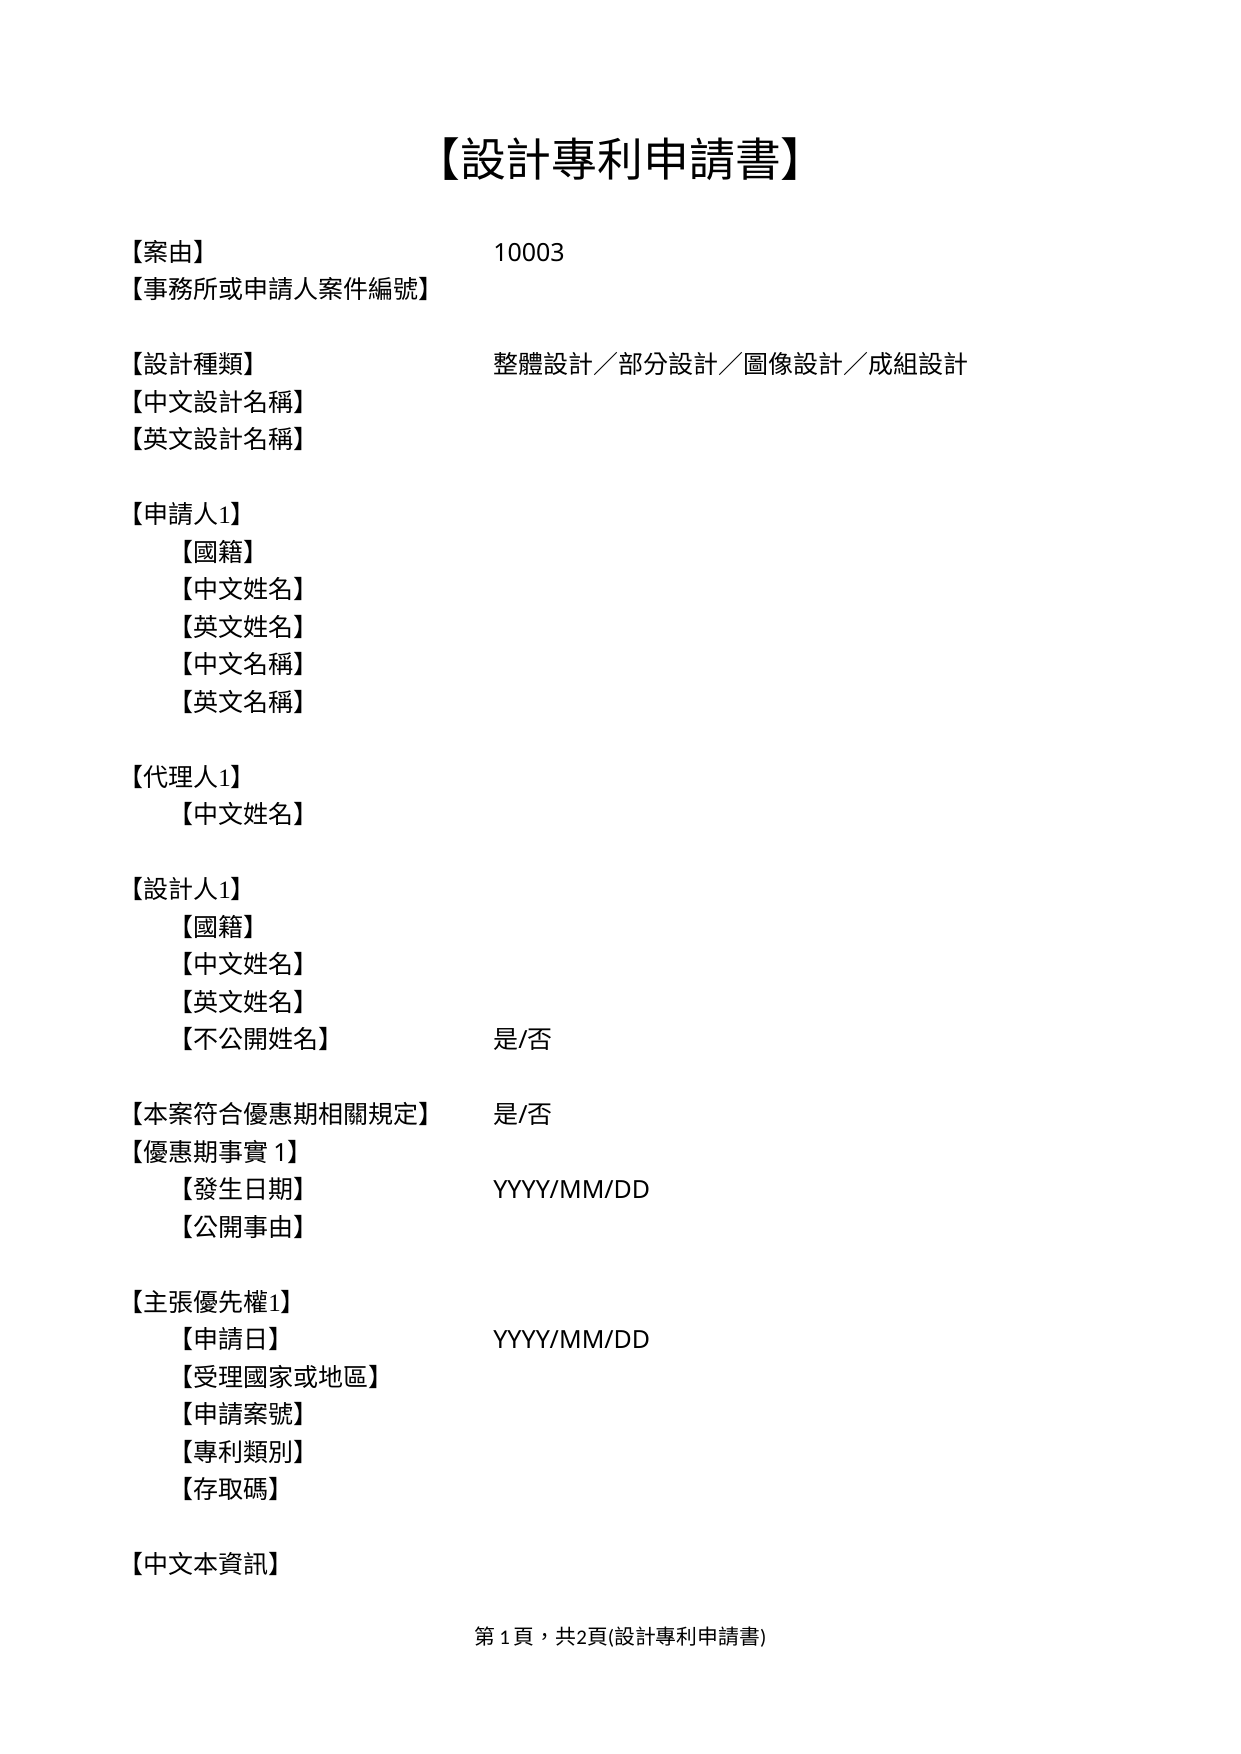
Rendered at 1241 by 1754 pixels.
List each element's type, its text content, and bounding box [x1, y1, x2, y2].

text 【優惠期事實1】 [118, 1132, 1122, 1169]
text 【本案符合優惠期相關規定】 是/否 [118, 1094, 1122, 1132]
text 【中文設計名稱】 [118, 382, 1122, 419]
text 【中文名稱】 [118, 644, 1122, 682]
text 【事務所或申請人案件編號】 [118, 269, 1122, 307]
text 【受理國家或地區】 [118, 1357, 1122, 1394]
text 【不公開姓名】 是/否 [118, 1019, 1122, 1057]
text 【中文姓名】 [118, 794, 1122, 832]
text 【申請日】 YYYY/MM/DD [118, 1319, 1122, 1357]
text 【中文本資訊】 [118, 1544, 1122, 1581]
text 【發生日期】 YYYY/MM/DD [118, 1169, 1122, 1207]
text 【中文姓名】 [118, 569, 1122, 607]
text 【存取碼】 [118, 1469, 1122, 1507]
text 【案由】 10003 [118, 232, 1122, 269]
text 【英文名稱】 [118, 682, 1122, 719]
text 【國籍】 [118, 907, 1122, 944]
text 【專利類別】 [118, 1432, 1122, 1469]
text 【設計種類】 整體設計／部分設計／圖像設計／成組設計 [118, 344, 1122, 382]
text 【中文姓名】 [118, 944, 1122, 982]
text 【設計專利申請書】 [118, 119, 1122, 194]
text 【國籍】 [118, 532, 1122, 569]
text 【公開事由】 [118, 1207, 1122, 1244]
text 【申請案號】 [118, 1394, 1122, 1432]
text 【英文姓名】 [118, 607, 1122, 644]
text 【英文設計名稱】 [118, 419, 1122, 457]
text 【英文姓名】 [118, 982, 1122, 1019]
